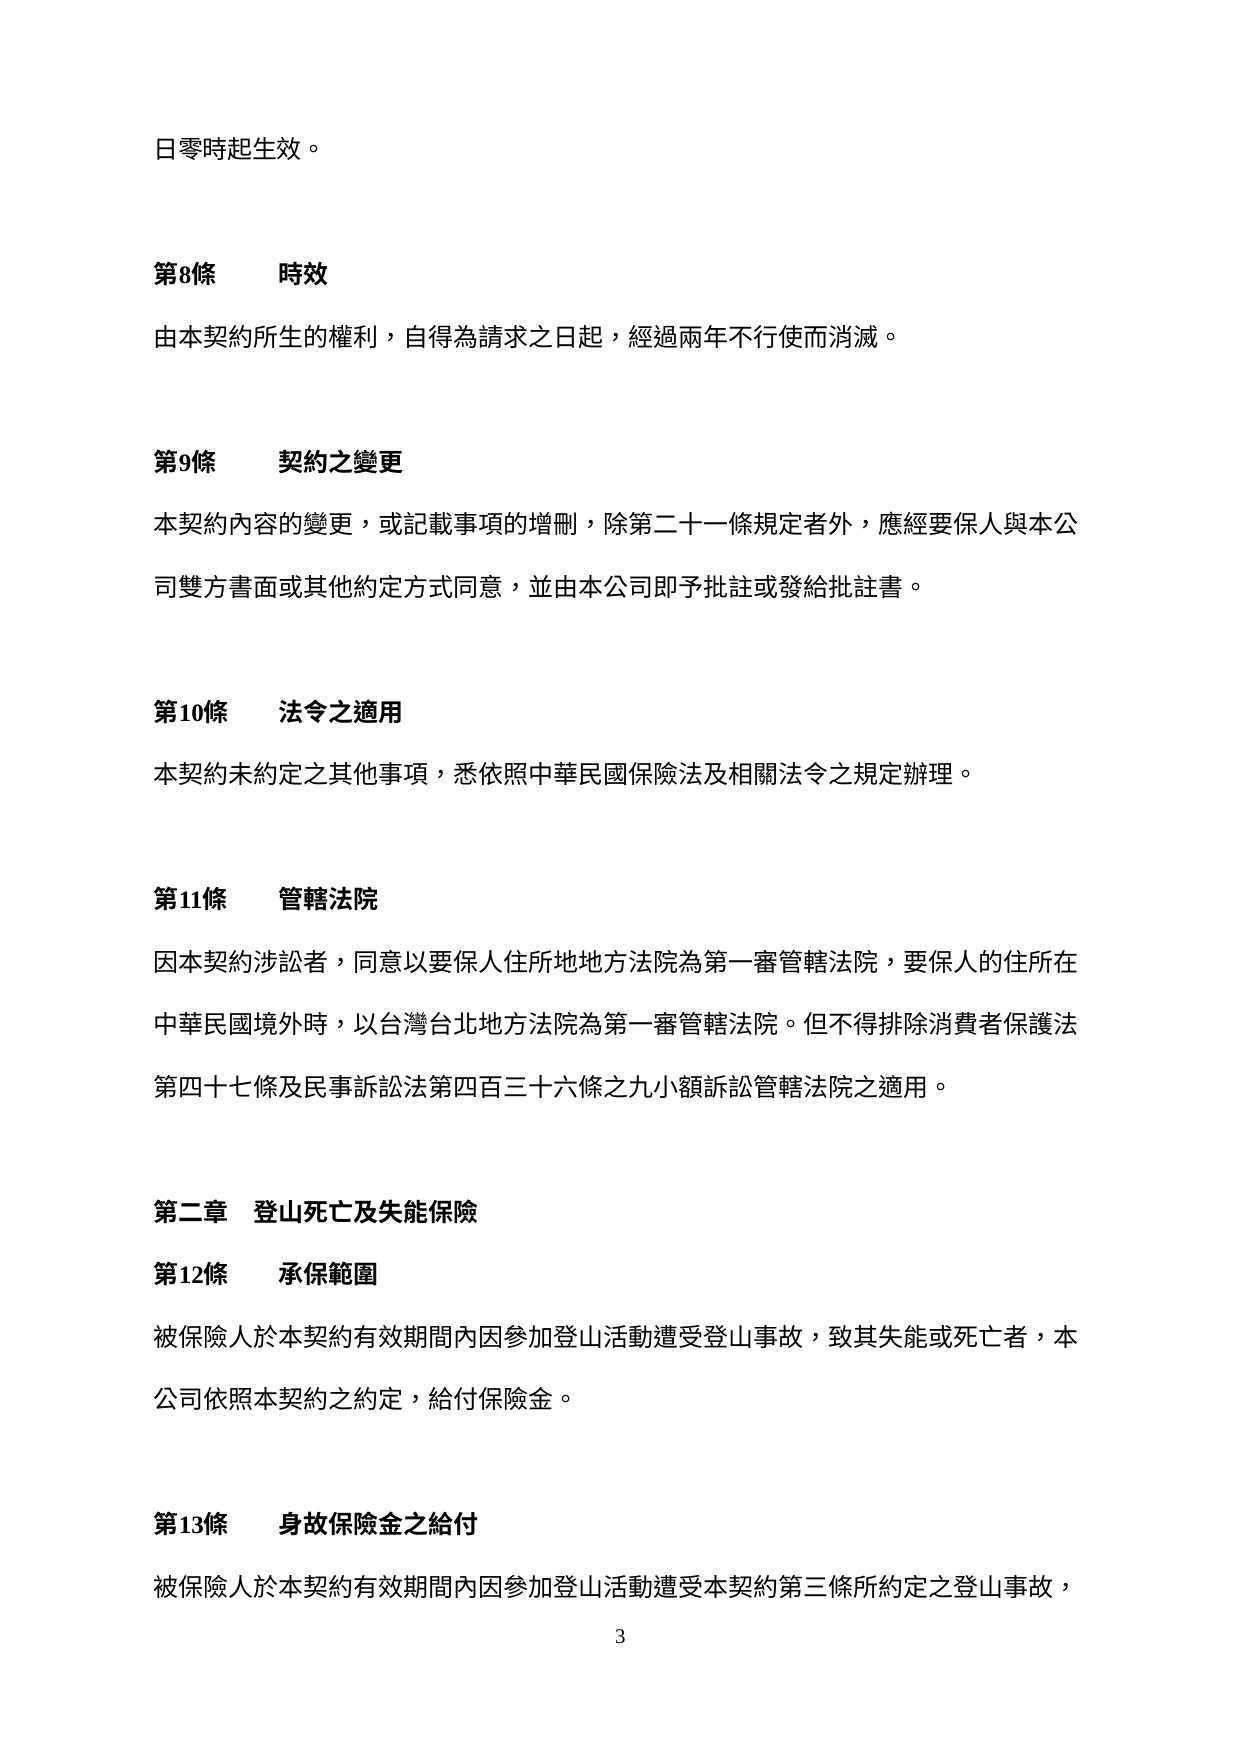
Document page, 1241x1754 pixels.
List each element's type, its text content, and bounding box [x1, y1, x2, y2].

list 契約之變更 [153, 419, 1087, 481]
text 本契約內容的變更，或記載事項的增刪，除第二十一條規定者外，應經要保人與本公司雙方書面或其他約定方式同意，並由本公司即予批註或發給批註書。 [153, 481, 1087, 606]
list 法令之適用 [153, 669, 1087, 731]
text 被保險人於本契約有效期間內因參加登山活動遭受本契約第三條所約定之登山事故， [153, 1544, 1087, 1606]
text 被保險人於本契約有效期間內因參加登山活動遭受登山事故，致其失能或死亡者，本公司依照本契約之約定，給付保險金。 [153, 1294, 1087, 1419]
text 第二章 登山死亡及失能保險 [153, 1169, 1087, 1231]
list 管轄法院 [153, 856, 1087, 919]
list 身故保險金之給付 [153, 1481, 1087, 1544]
text 本契約未約定之其他事項，悉依照中華民國保險法及相關法令之規定辦理。 [153, 731, 1087, 794]
text 日零時起生效。 [153, 106, 1087, 169]
text 因本契約涉訟者，同意以要保人住所地地方法院為第一審管轄法院，要保人的住所在中華民國境外時，以台灣台北地方法院為第一審管轄法院。但不得排除消費者保護法第四十七條及民事訴訟法第四百三十六條之九小額訴訟管轄法院之適用。 [153, 919, 1087, 1106]
list 承保範圍 [153, 1231, 1087, 1294]
list 時效 [153, 231, 1087, 294]
text 由本契約所生的權利，自得為請求之日起，經過兩年不行使而消滅。 [153, 294, 1087, 356]
